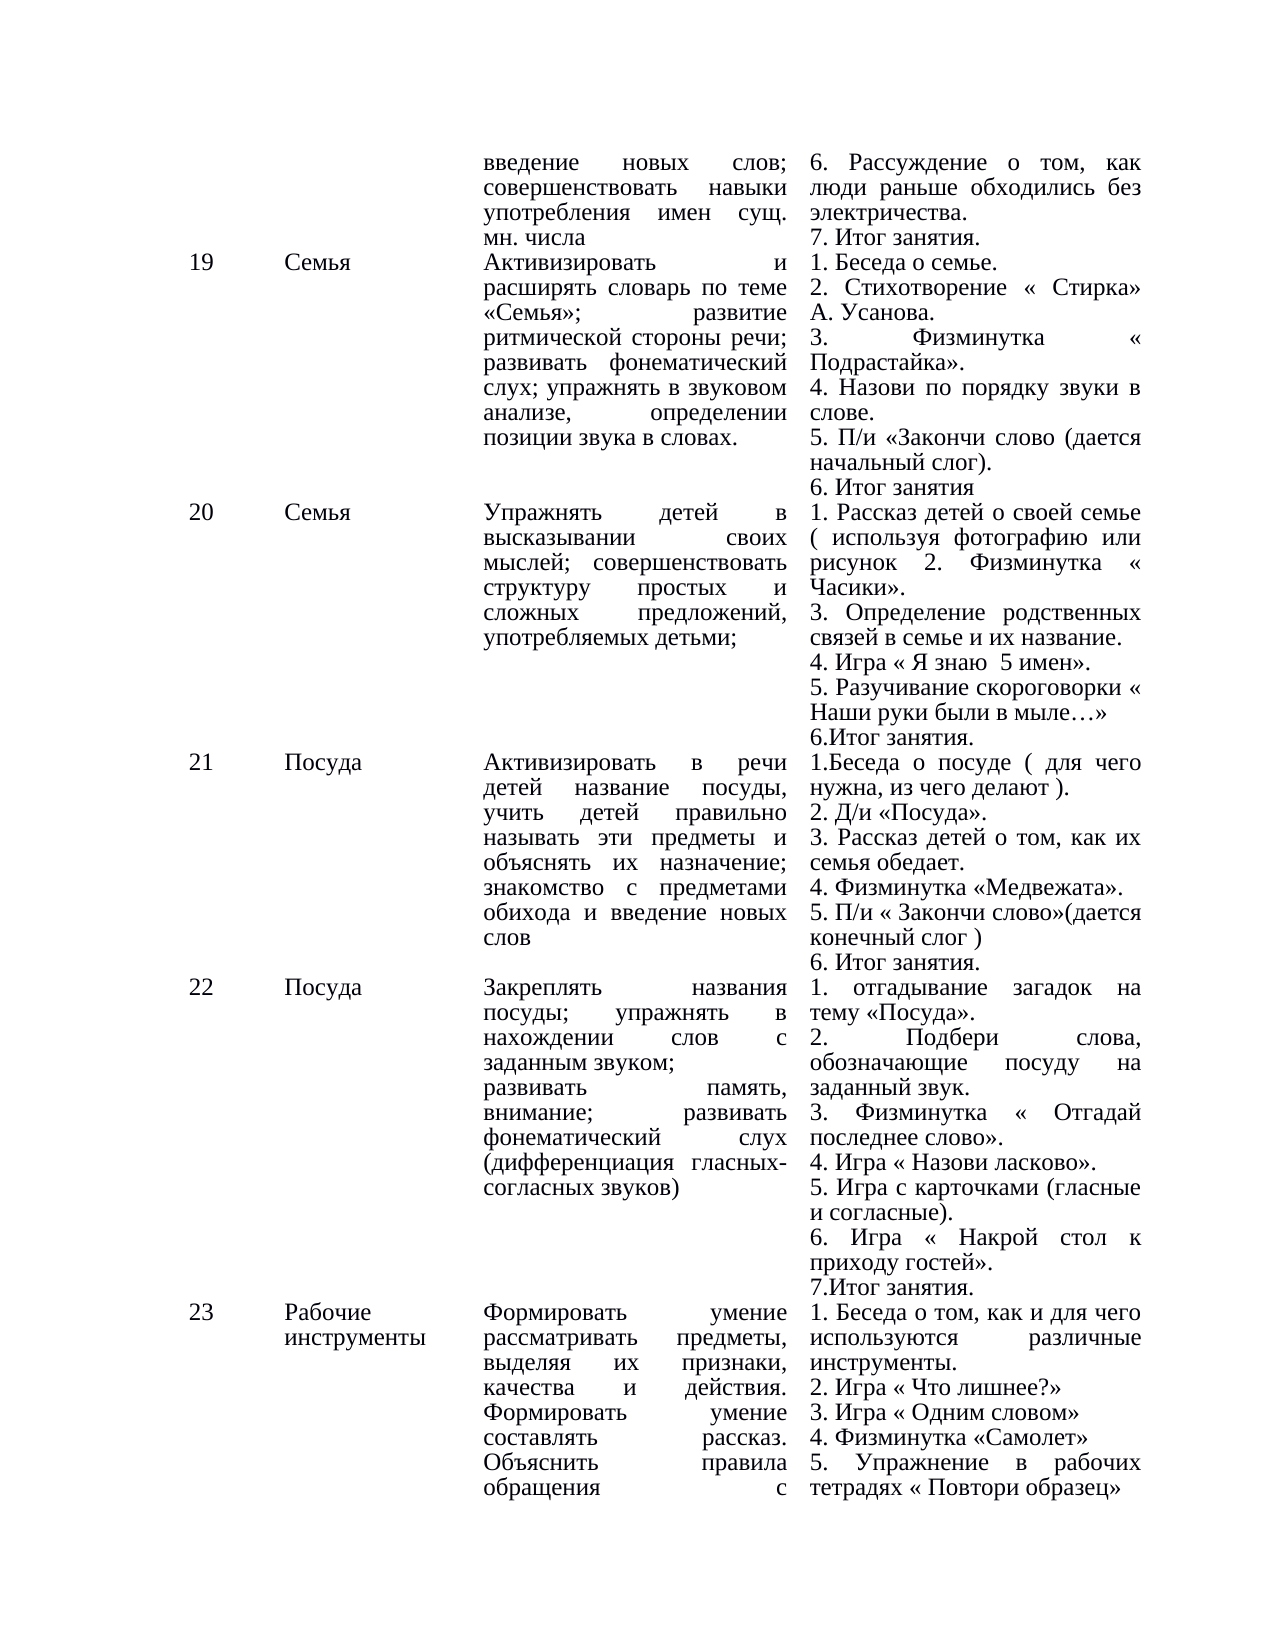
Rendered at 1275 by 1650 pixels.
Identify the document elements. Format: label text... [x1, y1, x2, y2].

table_cell Формировать умение рассматривать предметы, выделяя их признаки, качества и действия. Формировать умение составлять рассказ. Объяснить правила обращения с [472, 1300, 798, 1500]
table_cell [177, 150, 273, 250]
table_cell Рабочие инструменты [273, 1300, 472, 1500]
table_cell Посуда [273, 750, 472, 975]
table_cell [273, 150, 472, 250]
table_cell Семья [273, 250, 472, 500]
table_cell введение новых слов; совершенствовать навыки употребления имен сущ. мн. числа [472, 150, 798, 250]
table_cell Активизировать и расширять словарь по теме «Семья»; развитие ритмической стороны речи; развивать фонематический слух; упражнять в звуковом анализе, определении позиции звука в словах. [472, 250, 798, 500]
table_cell Закреплять названия посуды; упражнять в нахождении слов с заданным звуком; развивать память, внимание; развивать фонематический слух (дифференциация гласных-согласных звуков) [472, 975, 798, 1300]
table_cell Упражнять детей в высказывании своих мыслей; совершенствовать структуру простых и сложных предложений, употребляемых детьми; [472, 500, 798, 750]
table_cell 19 [177, 250, 273, 500]
table_cell Посуда [273, 975, 472, 1300]
table_cell 1. отгадывание загадок на тему «Посуда». 2. Подбери слова, обозначающие посуду на заданный звук. 3. Физминутка « Отгадай последнее слово». 4. Игра « Назови ласково». 5. Игра с карточками (гласные и согласные). 6. Игра « Накрой стол к приходу гостей». 7.Итог занятия. [798, 975, 1153, 1300]
table_cell 1.Беседа о посуде ( для чего нужна, из чего делают ). 2. Д/и «Посуда». 3. Рассказ детей о том, как их семья обедает. 4. Физминутка «Медвежата». 5. П/и « Закончи слово»(дается конечный слог ) 6. Итог занятия. [798, 750, 1153, 975]
table_cell 22 [177, 975, 273, 1300]
table_cell 1. Рассказ детей о своей семье ( используя фотографию или рисунок 2. Физминутка « Часики». 3. Определение родственных связей в семье и их название. 4. Игра « Я знаю 5 имен». 5. Разучивание скороговорки « Наши руки были в мыле…» 6.Итог занятия. [798, 500, 1153, 750]
table_cell 1. Беседа о семье. 2. Стихотворение « Стирка» А. Усанова. 3. Физминутка « Подрастайка». 4. Назови по порядку звуки в слове. 5. П/и «Закончи слово (дается начальный слог). 6. Итог занятия [798, 250, 1153, 500]
table_cell 21 [177, 750, 273, 975]
table_cell 1. Беседа о том, как и для чего используются различные инструменты. 2. Игра « Что лишнее?» 3. Игра « Одним словом» 4. Физминутка «Самолет» 5. Упражнение в рабочих тетрадях « Повтори образец» [798, 1300, 1153, 1500]
table_cell 6. Рассуждение о том, как люди раньше обходились без электричества. 7. Итог занятия. [798, 150, 1153, 250]
table_cell 23 [177, 1300, 273, 1500]
table_cell Активизировать в речи детей название посуды, учить детей правильно называть эти предметы и объяснять их назначение; знакомство с предметами обихода и введение новых слов [472, 750, 798, 975]
table_cell 20 [177, 500, 273, 750]
table_cell Семья [273, 500, 472, 750]
